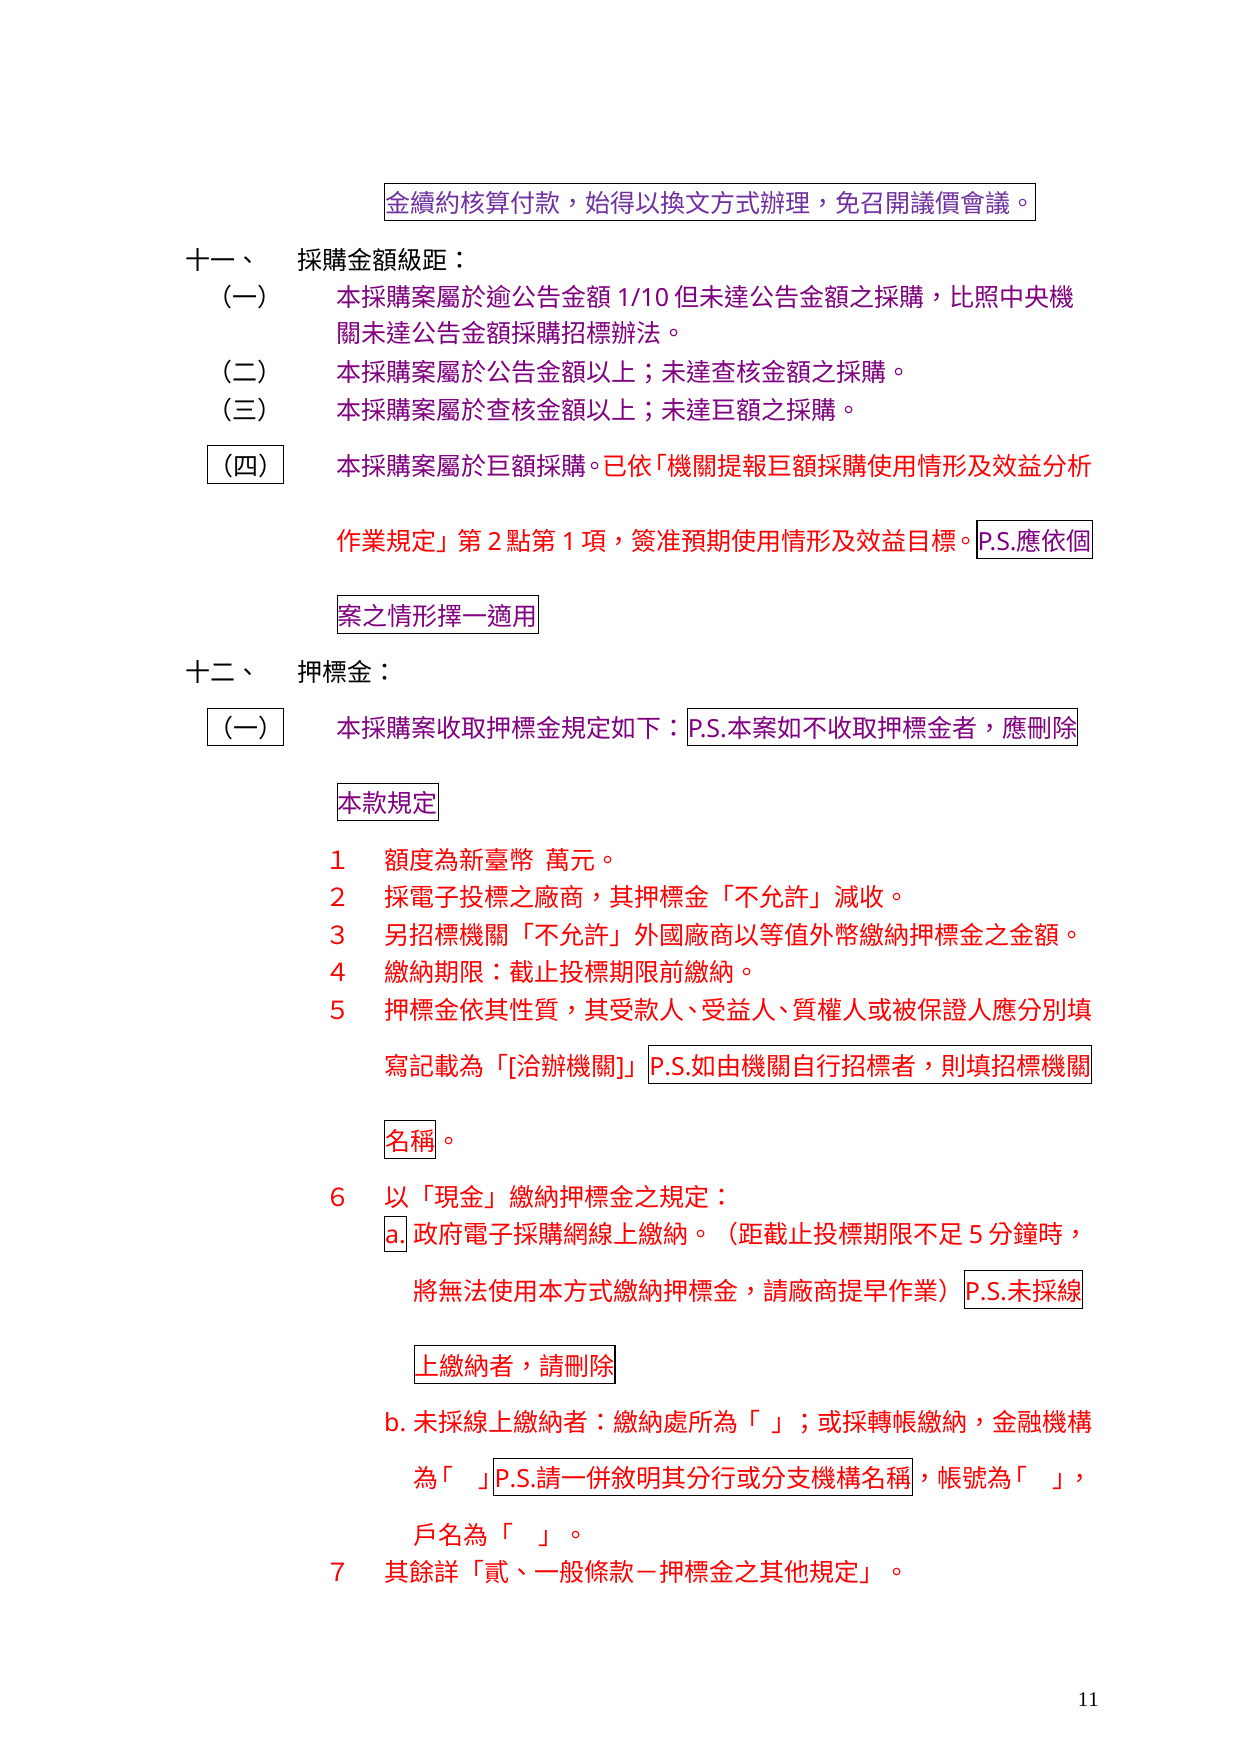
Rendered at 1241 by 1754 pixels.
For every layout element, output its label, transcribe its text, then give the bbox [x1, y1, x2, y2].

subtitle 本採購案屬於巨額採購。已依「機關提報巨額採購使用情形及效益分析作業規定」第2點第1項，簽准預期使用情形及效益目標。P.S.應依個案之情形擇一適用 [207, 427, 1092, 652]
subtitle 其餘詳「貳、一般條款－押標金之其他規定」。 [325, 1552, 1092, 1589]
subtitle 押標金依其性質，其受款人、受益人、質權人或被保證人應分別填寫記載為「[洽辦機關]」P.S.如由機關自行招標者，則填招標機關名稱。 [325, 989, 1092, 1177]
subtitle 另招標機關「不允許」外國廠商以等值外幣繳納押標金之金額。 [325, 914, 1092, 952]
subtitle 以「現金」繳納押標金之規定： [325, 1177, 1092, 1214]
subtitle 繳納期限：截止投標期限前繳納。 [325, 952, 1092, 989]
subtitle 本採購案屬於公告金額以上；未達查核金額之採購。 [207, 352, 1092, 389]
subtitle 採購金額級距： [185, 239, 1079, 277]
subtitle 本採購案收取押標金規定如下：P.S.本案如不收取押標金者，應刪除本款規定 [207, 689, 1092, 839]
subtitle 採電子投標之廠商，其押標金「不允許」減收。 [325, 877, 1092, 914]
subtitle 本採購案屬於逾公告金額1/10但未達公告金額之採購，比照中央機關未達公告金額採購招標辦法。 [207, 277, 1092, 352]
subtitle 押標金： [185, 652, 1079, 689]
subtitle 未採線上繳納者：繳納處所為「 」；或採轉帳繳納，金融機構為「 」P.S.請一併敘明其分行或分支機構名稱，帳號為「 」，戶名為「 」。 [384, 1402, 1092, 1552]
subtitle 本採購案屬於查核金額以上；未達巨額之採購。 [207, 389, 1092, 427]
subtitle 額度為新臺幣 萬元。 [325, 839, 1092, 877]
subtitle 金續約核算付款，始得以換文方式辦理，免召開議價會議。 [325, 164, 1092, 239]
subtitle 政府電子採購網線上繳納。（距截止投標期限不足5分鐘時，將無法使用本方式繳納押標金，請廠商提早作業）P.S.未採線上繳納者，請刪除 [384, 1214, 1092, 1402]
